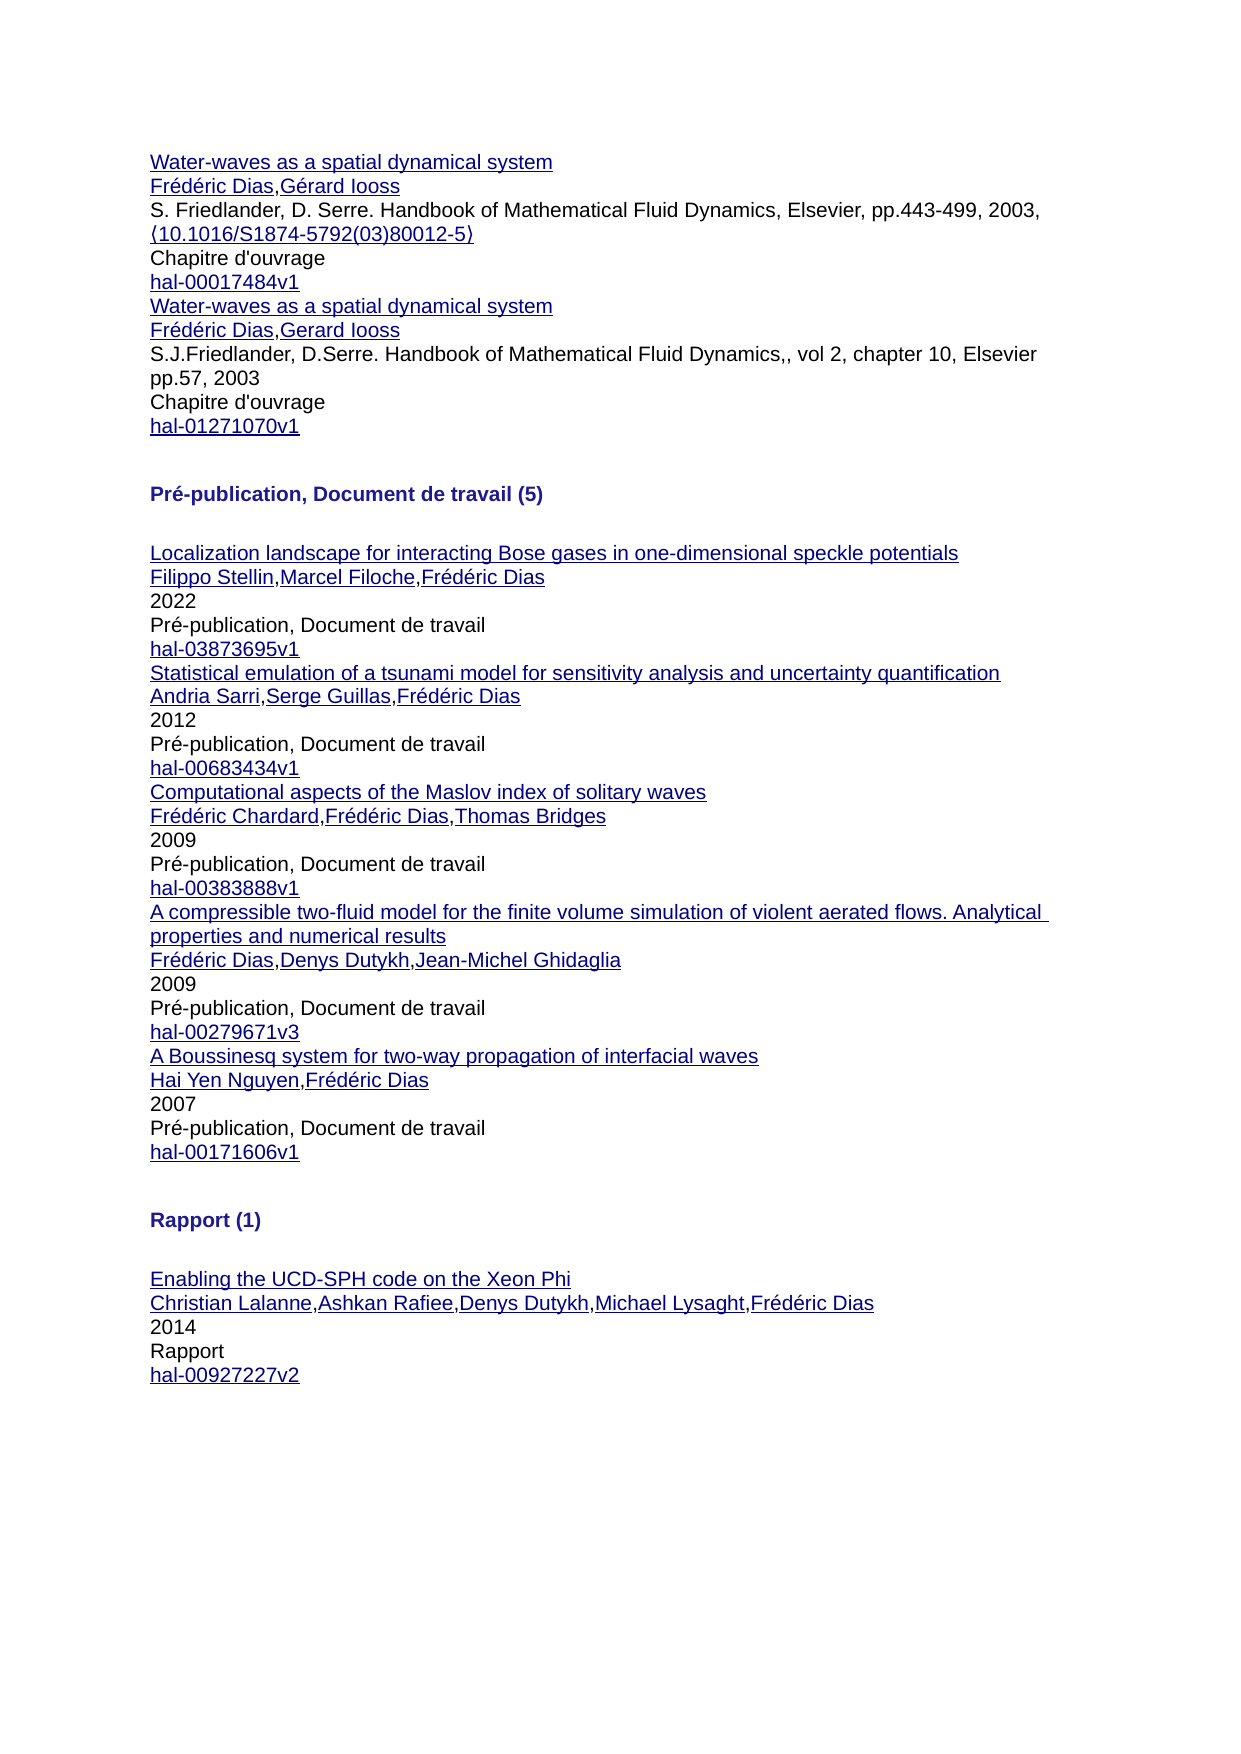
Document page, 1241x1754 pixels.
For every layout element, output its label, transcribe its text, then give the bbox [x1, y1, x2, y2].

subtitle Pré-publication, Document de travail (5) [150, 482, 1090, 506]
table_header Localization landscape for interacting Bose gases in one-dimensional speckle potentials Filippo Stellin,Marcel Filoche,Frédéric Dias 2022 Pré-publication, Document de travail hal-03873695v1 [150, 541, 1090, 660]
table_cell Computational aspects of the Maslov index of solitary waves Frédéric Chardard,Frédéric Dias,Thomas Bridges 2009 Pré-publication, Document de travail hal-00383888v1 [150, 780, 1090, 900]
table_cell A compressible two-fluid model for the finite volume simulation of violent aerated flows. Analytical properties and numerical results Frédéric Dias,Denys Dutykh,Jean-Michel Ghidaglia 2009 Pré-publication, Document de travail hal-00279671v3 [150, 900, 1090, 1044]
table_cell Water-waves as a spatial dynamical system Frédéric Dias,Gerard Iooss S.J.Friedlander, D.Serre. Handbook of Mathematical Fluid Dynamics,, vol 2, chapter 10, Elsevier pp.57, 2003 Chapitre d'ouvrage hal-01271070v1 [150, 294, 1090, 437]
table_header Enabling the UCD-SPH code on the Xeon Phi Christian Lalanne,Ashkan Rafiee,Denys Dutykh,Michael Lysaght,Frédéric Dias 2014 Rapport hal-00927227v2 [150, 1267, 1090, 1386]
subtitle Rapport (1) [150, 1208, 1090, 1232]
table_cell A Boussinesq system for two-way propagation of interfacial waves Hai Yen Nguyen,Frédéric Dias 2007 Pré-publication, Document de travail hal-00171606v1 [150, 1044, 1090, 1163]
table_cell Statistical emulation of a tsunami model for sensitivity analysis and uncertainty quantification Andria Sarri,Serge Guillas,Frédéric Dias 2012 Pré-publication, Document de travail hal-00683434v1 [150, 660, 1090, 780]
table_cell Water-waves as a spatial dynamical system Frédéric Dias,Gérard Iooss S. Friedlander, D. Serre. Handbook of Mathematical Fluid Dynamics, Elsevier, pp.443-499, 2003, ⟨10.1016/S1874-5792(03)80012-5⟩ Chapitre d'ouvrage hal-00017484v1 [150, 150, 1090, 294]
